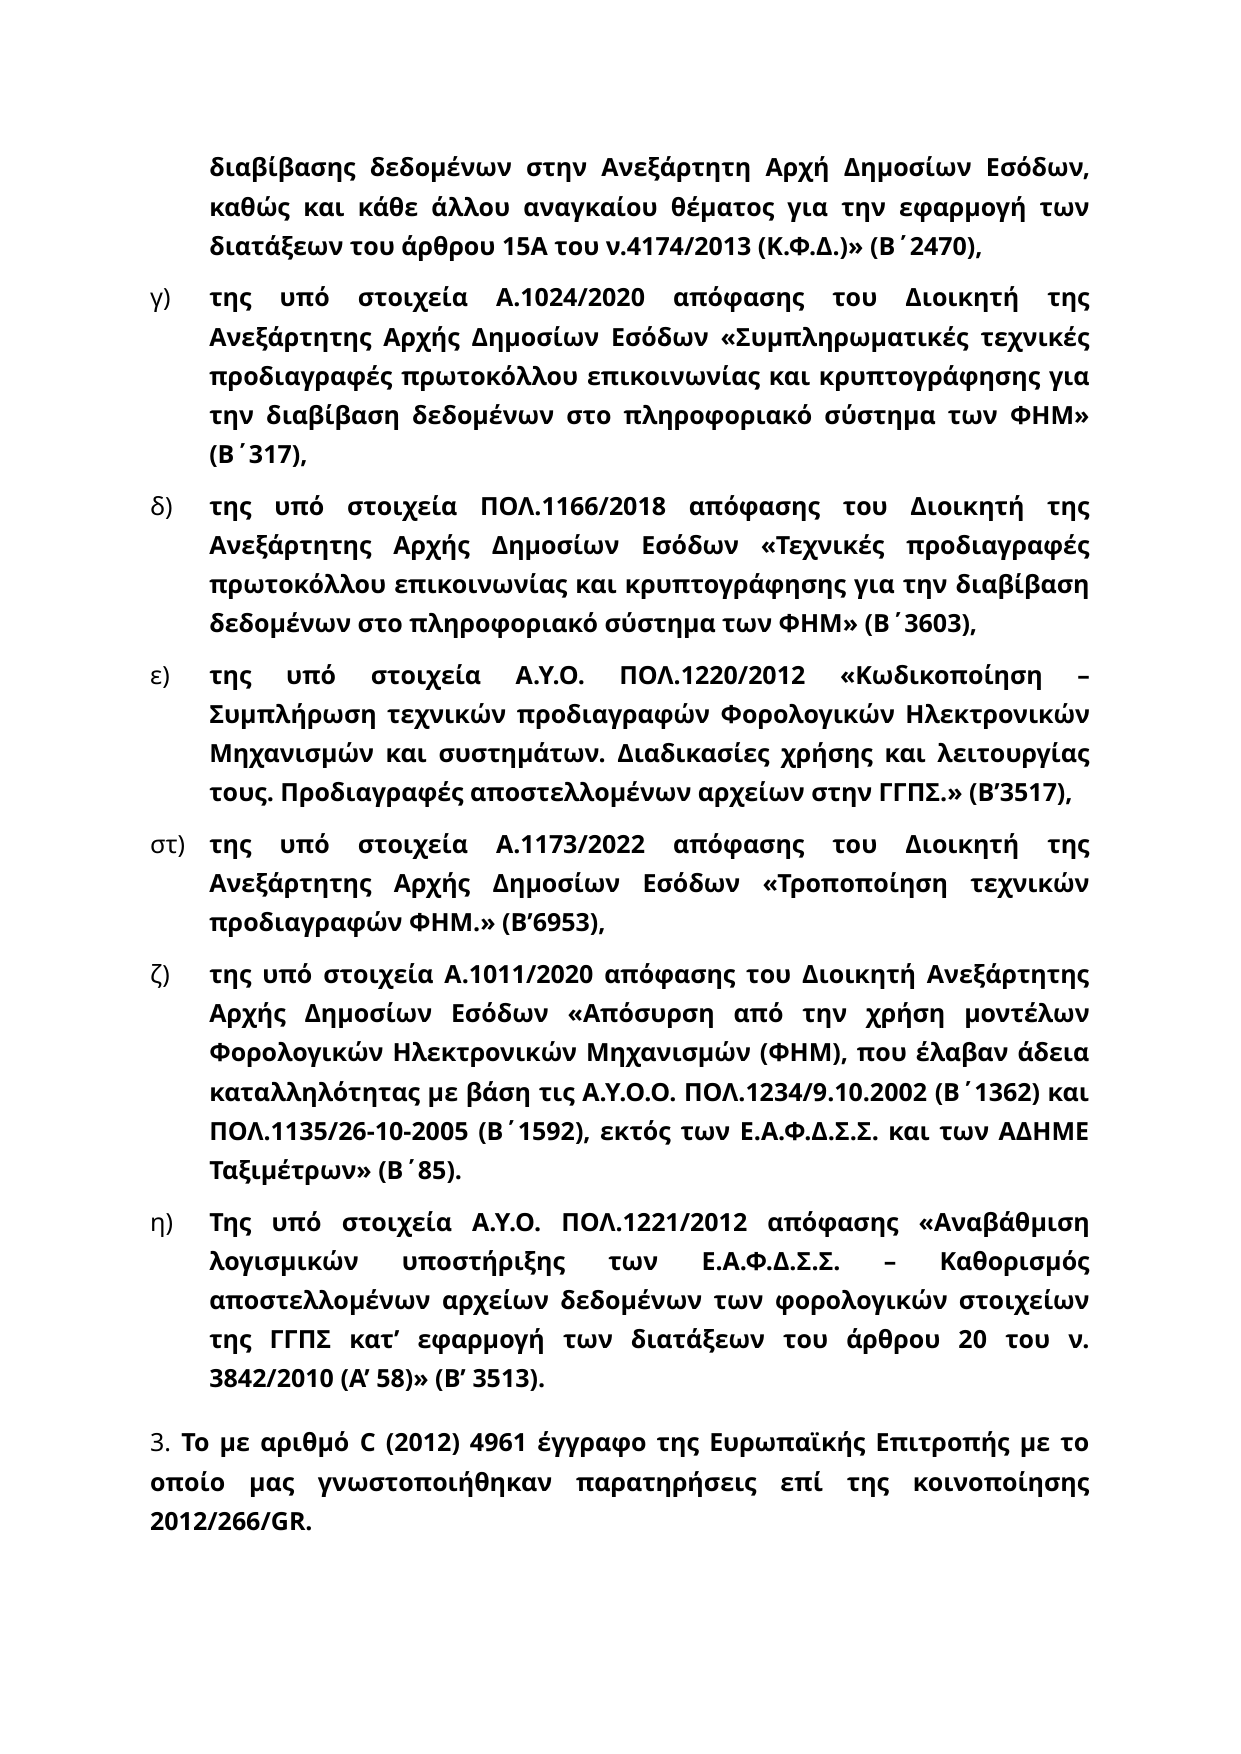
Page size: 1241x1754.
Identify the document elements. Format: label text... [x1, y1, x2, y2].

text 3. Το με αριθμό C (2012) 4961 έγγραφο της Ευρωπαϊκής Επιτροπής με το οποίο μας γνωστοποιήθηκαν παρατηρήσεις επί της κοινοποίησης 2012/266/GR. [150, 1425, 1090, 1537]
list γ) της υπό στοιχεία Α.1024/2020 απόφασης του Διοικητή της Ανεξάρτητης Αρχής Δημοσίων Εσόδων «Συμπληρωματικές τεχνικές προδιαγραφές πρωτοκόλλου επικοινωνίας και κρυπτογράφησης για την διαβίβαση δεδομένων στο πληροφοριακό σύστημα των ΦΗΜ» (Β΄317), [150, 280, 1090, 471]
list δ) της υπό στοιχεία ΠΟΛ.1166/2018 απόφασης του Διοικητή της Ανεξάρτητης Αρχής Δημοσίων Εσόδων «Τεχνικές προδιαγραφές πρωτοκόλλου επικοινωνίας και κρυπτογράφησης για την διαβίβαση δεδομένων στο πληροφοριακό σύστημα των ΦΗΜ» (Β΄3603), [150, 488, 1090, 640]
list στ) της υπό στοιχεία Α.1173/2022 απόφασης του Διοικητή της Ανεξάρτητης Αρχής Δημοσίων Εσόδων «Τροποποίηση τεχνικών προδιαγραφών ΦΗΜ.» (Β’6953), [150, 827, 1090, 939]
list διαβίβασης δεδομένων στην Ανεξάρτητη Αρχή Δημοσίων Εσόδων, καθώς και κάθε άλλου αναγκαίου θέματος για την εφαρμογή των διατάξεων του άρθρου 15Α του ν.4174/2013 (Κ.Φ.Δ.)» (Β΄2470), [150, 150, 1090, 262]
list η) Της υπό στοιχεία Α.Υ.Ο. ΠΟΛ.1221/2012 απόφασης «Αναβάθμιση λογισμικών υποστήριξης των Ε.Α.Φ.Δ.Σ.Σ. – Καθορισμός αποστελλομένων αρχείων δεδομένων των φορολογικών στοιχείων της ΓΓΠΣ κατ’ εφαρμογή των διατάξεων του άρθρου 20 του ν. 3842/2010 (Α’ 58)» (Β’ 3513). [150, 1204, 1090, 1395]
list ε) της υπό στοιχεία Α.Υ.Ο. ΠΟΛ.1220/2012 «Κωδικοποίηση – Συμπλήρωση τεχνικών προδιαγραφών Φορολογικών Ηλεκτρονικών Μηχανισμών και συστημάτων. Διαδικασίες χρήσης και λειτουργίας τους. Προδιαγραφές αποστελλομένων αρχείων στην ΓΓΠΣ.» (Β’3517), [150, 657, 1090, 809]
list ζ) της υπό στοιχεία Α.1011/2020 απόφασης του Διοικητή Ανεξάρτητης Αρχής Δημοσίων Εσόδων «Απόσυρση από την χρήση μοντέλων Φορολογικών Ηλεκτρονικών Μηχανισμών (ΦΗΜ), που έλαβαν άδεια καταλληλότητας με βάση τις Α.Υ.Ο.Ο. ΠΟΛ.1234/9.10.2002 (Β΄1362) και ΠΟΛ.1135/26-10-2005 (Β΄1592), εκτός των Ε.Α.Φ.Δ.Σ.Σ. και των ΑΔΗΜΕ Ταξιμέτρων» (Β΄85). [150, 957, 1090, 1187]
